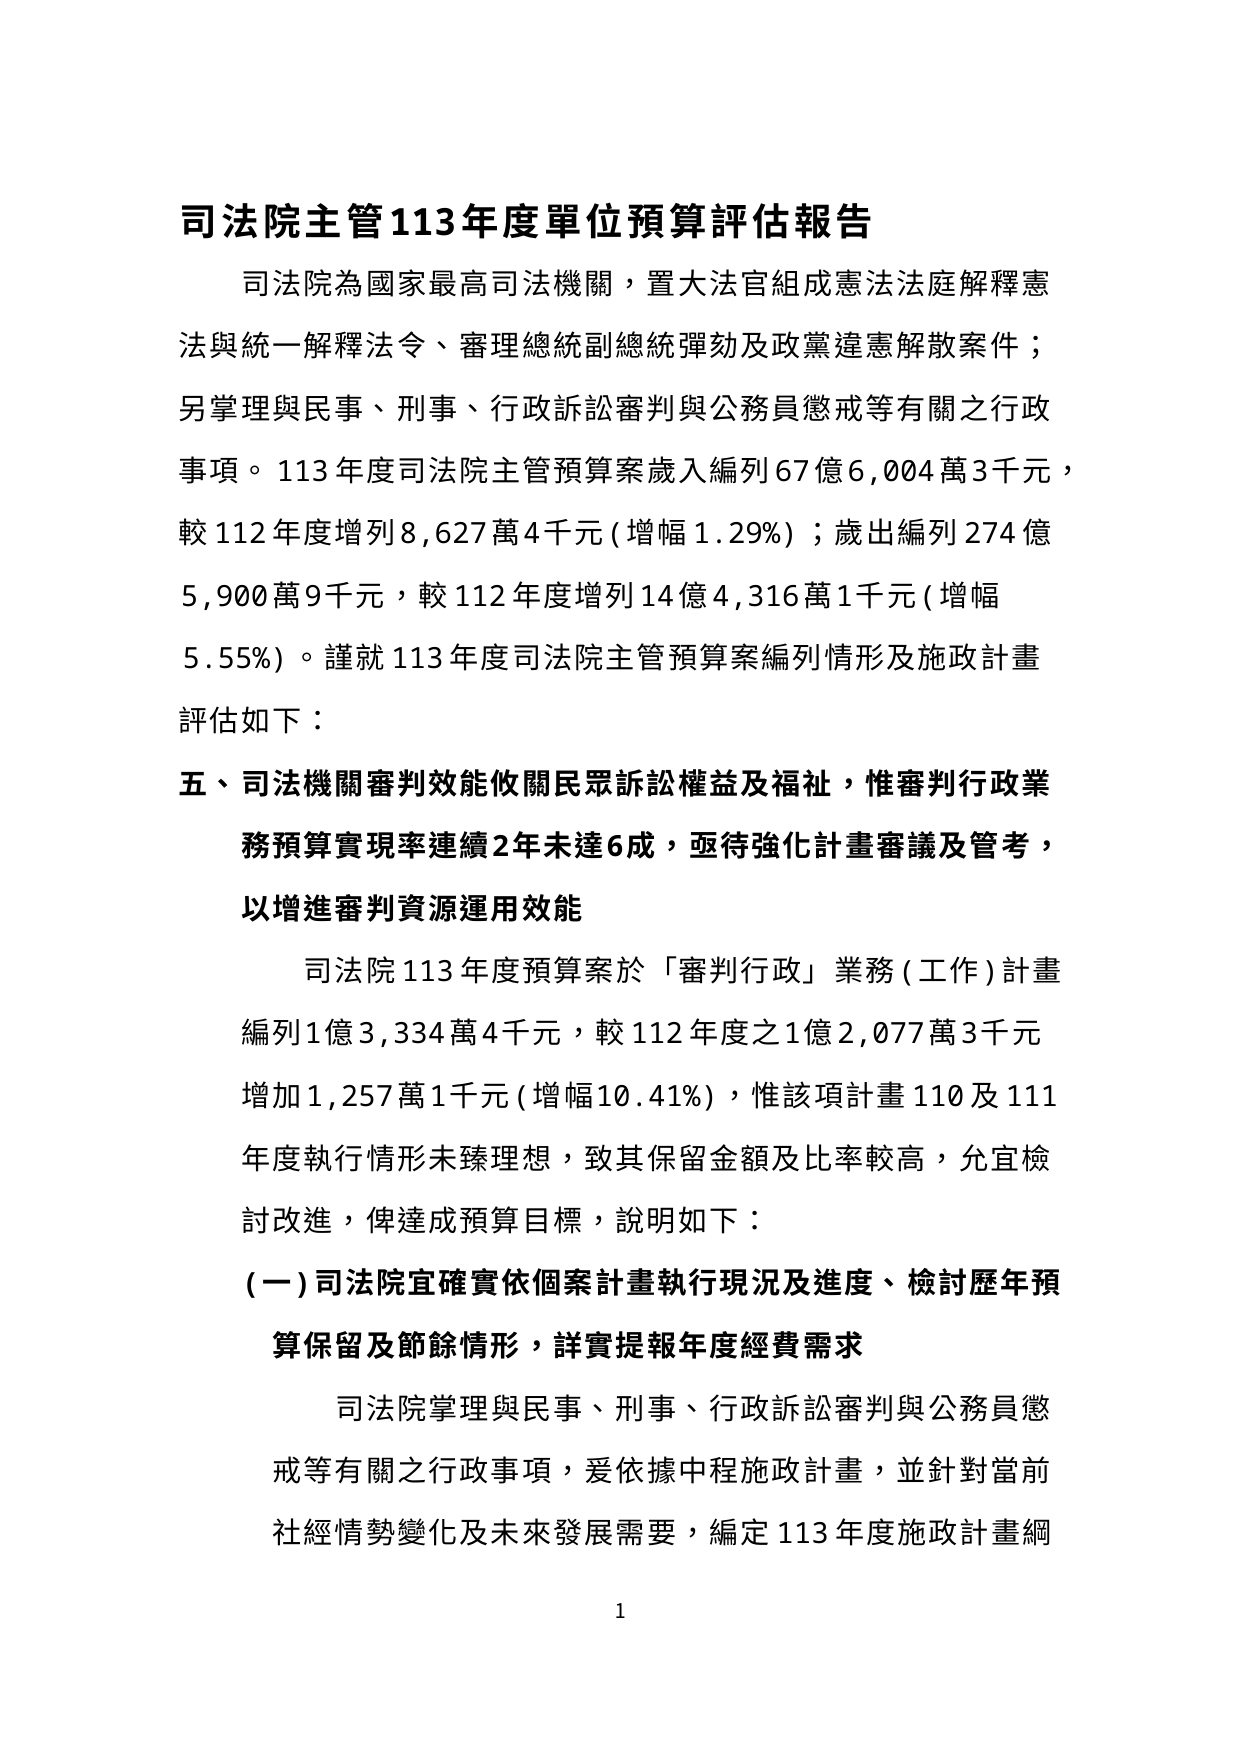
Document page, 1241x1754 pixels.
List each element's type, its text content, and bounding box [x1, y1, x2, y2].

text 司法院主管113年度單位預算評估報告 [177, 177, 1063, 240]
text 司法院113年度預算案於「審判行政」業務(工作)計畫編列1億3,334萬4千元，較112年度之1億2,077萬3千元增加1,257萬1千元(增幅10.41%)，惟該項計畫110及111年度執行情形未臻理想，致其保留金額及比率較高，允宜檢討改進，俾達成預算目標，說明如下： [236, 927, 1063, 1240]
text 五、司法機關審判效能攸關民眾訴訟權益及福祉，惟審判行政業務預算實現率連續2年未達6成，亟待強化計畫審議及管考，以增進審判資源運用效能 [177, 740, 1063, 927]
text 司法院為國家最高司法機關，置大法官組成憲法法庭解釋憲法與統一解釋法令、審理總統副總統彈劾及政黨違憲解散案件；另掌理與民事、刑事、行政訴訟審判與公務員懲戒等有關之行政事項。113年度司法院主管預算案歲入編列67億6,004萬3千元，較112年度增列8,627萬4千元(增幅1.29%)；歲出編列274億5,900萬9千元，較112年度增列14億4,316萬1千元(增幅5.55%)。謹就113年度司法院主管預算案編列情形及施政計畫評估如下： [177, 240, 1063, 740]
text 司法院掌理與民事、刑事、行政訴訟審判與公務員懲戒等有關之行政事項，爰依據中程施政計畫，並針對當前社經情勢變化及未來發展需要，編定113年度施政計畫綱 [266, 1365, 1063, 1552]
text (一)司法院宜確實依個案計畫執行現況及進度、檢討歷年預算保留及節餘情形，詳實提報年度經費需求 [236, 1240, 1063, 1365]
